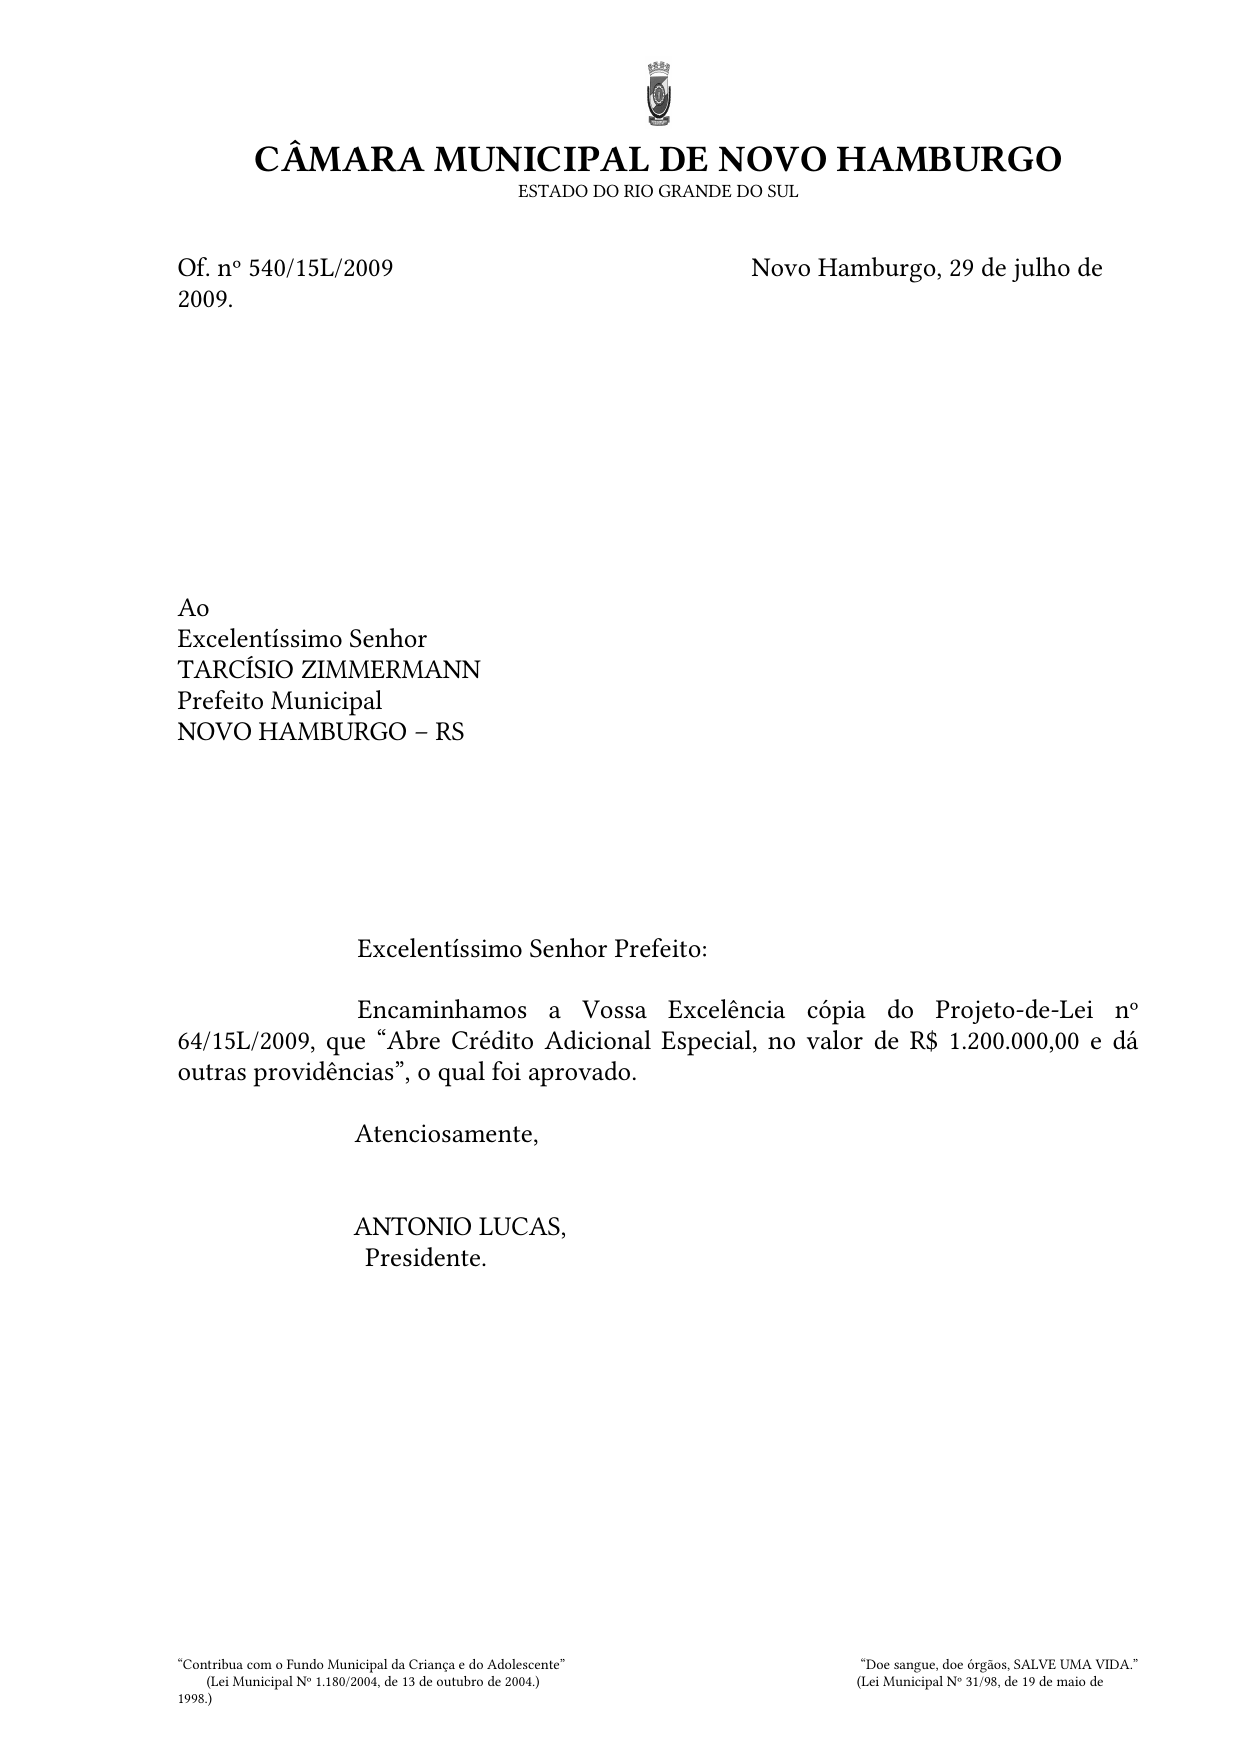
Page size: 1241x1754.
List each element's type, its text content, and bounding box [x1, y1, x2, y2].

text Prefeito Municipal [177, 685, 1140, 716]
text Of. nº 540/15L/2009 Novo Hamburgo, 29 de julho de 2009. [177, 252, 1140, 314]
text Encaminhamos a Vossa Excelência cópia do Projeto-de-Lei nº 64/15L/2009, que “Abre Crédito Adicional Especial, no valor de R$ 1.200.000,00 e dá outras providências”, o qual foi aprovado. [177, 994, 1140, 1087]
text Excelentíssimo Senhor [177, 623, 1140, 654]
text Excelentíssimo Senhor Prefeito: [177, 933, 1140, 964]
subtitle ANTONIO LUCAS, [353, 1211, 1140, 1242]
text NOVO HAMBURGO – RS [177, 716, 1140, 747]
subtitle TARCÍSIO ZIMMERMANN [177, 654, 1140, 685]
text Atenciosamente, [177, 1118, 1140, 1149]
text Ao [177, 592, 1140, 623]
subtitle Presidente. [358, 1242, 1140, 1273]
